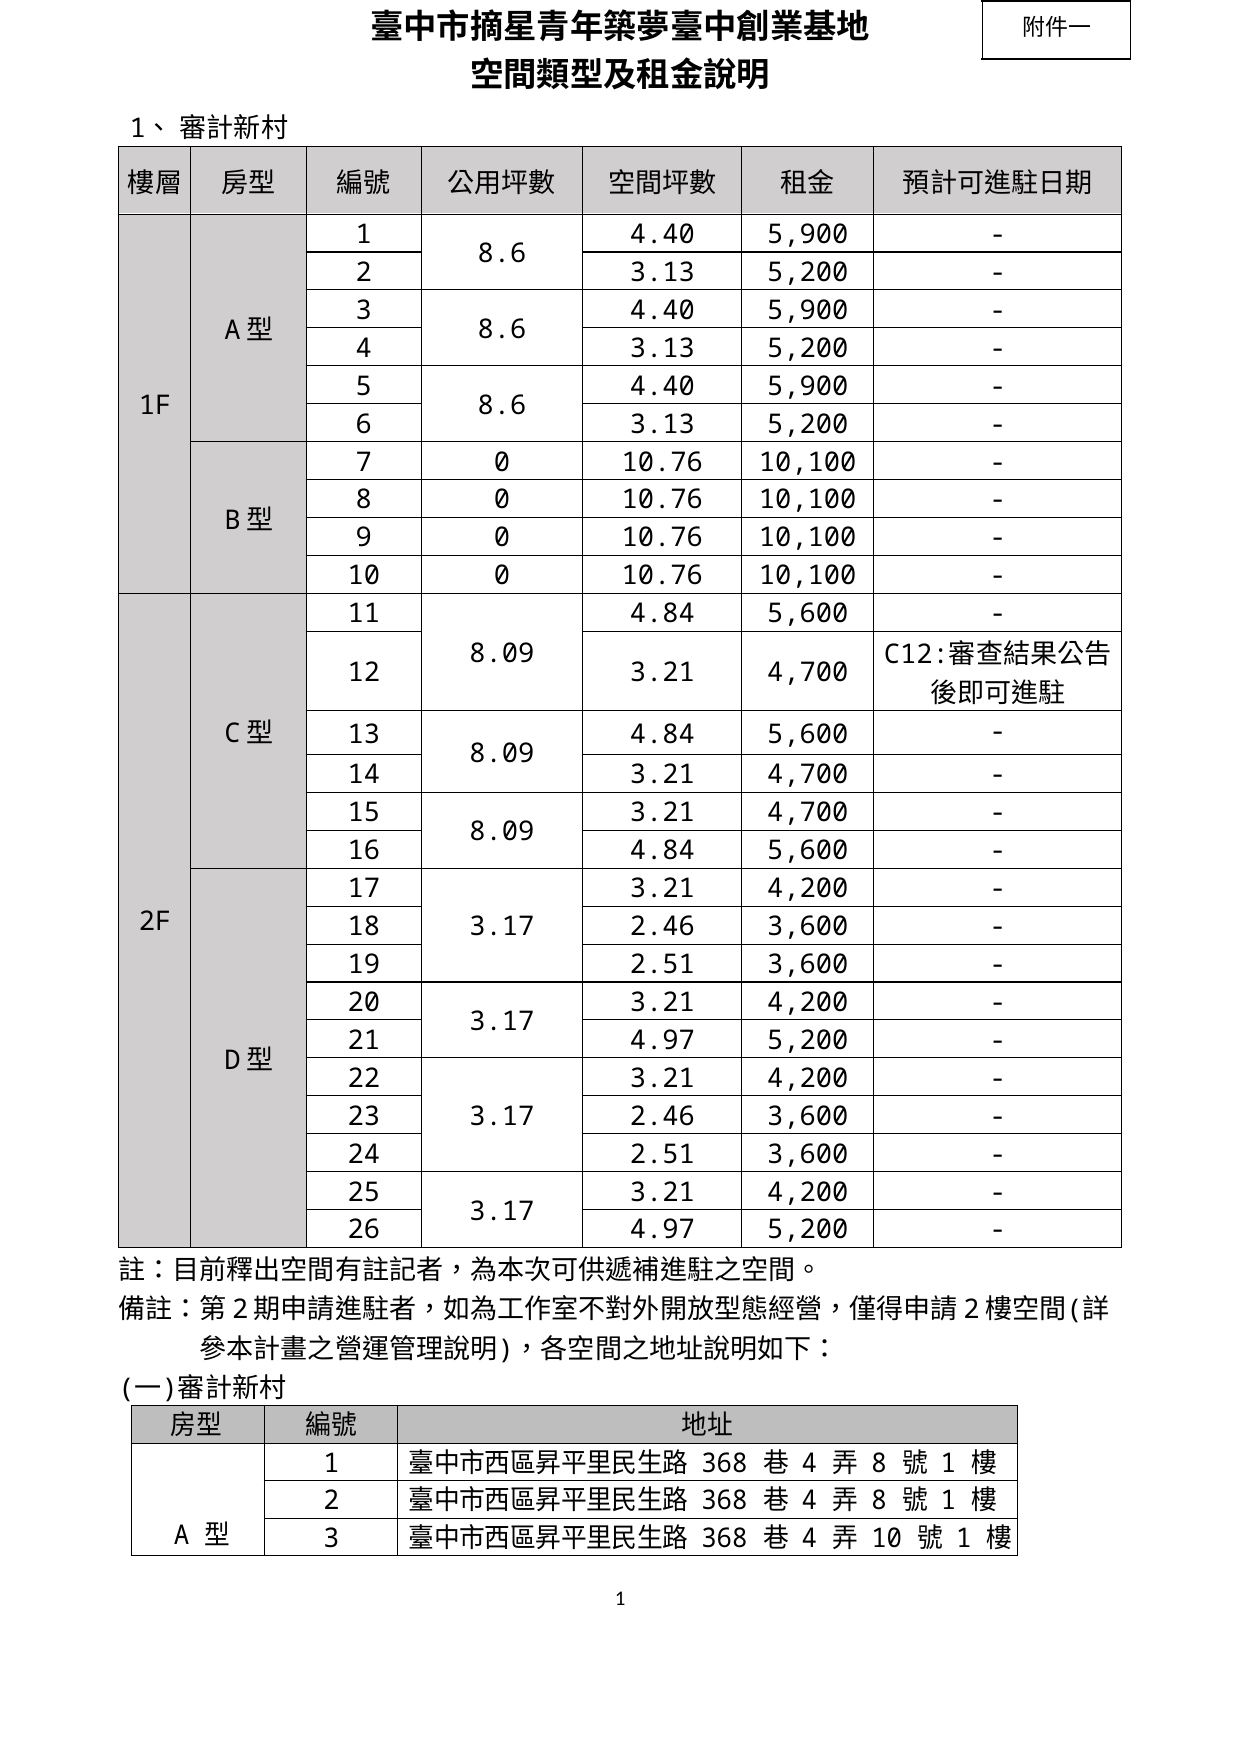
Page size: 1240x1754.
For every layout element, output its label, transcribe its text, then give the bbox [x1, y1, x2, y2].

table_cell 1 [307, 215, 421, 251]
table_cell 3.13 [583, 328, 741, 365]
table_cell - [874, 945, 1121, 981]
table_cell 10 [307, 556, 421, 593]
table_cell 3.17 [422, 1172, 582, 1247]
table_cell 5,600 [742, 711, 873, 754]
table_header 樓層 [119, 147, 190, 213]
text (一)審計新村 [118, 1366, 1121, 1405]
table_cell 2F [119, 594, 190, 1247]
table_cell 3,600 [742, 1096, 873, 1133]
table_cell - [874, 594, 1121, 631]
table_cell 1 [265, 1444, 397, 1480]
table_cell 0 [422, 442, 582, 479]
table_cell A 型 [132, 1444, 264, 1555]
table_cell 8.6 [422, 215, 582, 289]
table_cell 0 [422, 480, 582, 517]
table_cell 2.51 [583, 945, 741, 981]
table_cell - [874, 366, 1121, 403]
table_cell 22 [307, 1058, 421, 1095]
table_cell 0 [422, 556, 582, 593]
table_cell 4 [307, 328, 421, 365]
table_cell 3.21 [583, 1172, 741, 1209]
table_cell 10.76 [583, 518, 741, 555]
table_cell 3,600 [742, 907, 873, 943]
table_cell D型 [191, 869, 306, 1247]
table_cell 3 [307, 290, 421, 327]
table_cell 16 [307, 831, 421, 868]
table_cell 4,200 [742, 1172, 873, 1209]
table_cell 3.21 [583, 632, 741, 710]
table_cell 5 [307, 366, 421, 403]
text 空間類型及租金說明 [118, 48, 1121, 96]
table_cell 5,900 [742, 290, 873, 327]
table_cell 臺中市西區昇平里民生路 368 巷 4 弄 10 號 1 樓 [398, 1519, 1017, 1555]
table_cell - [874, 442, 1121, 479]
table_cell 5,200 [742, 404, 873, 441]
table_cell 4.84 [583, 831, 741, 868]
table_cell 4,700 [742, 755, 873, 792]
table_cell - [874, 518, 1121, 555]
table_cell 20 [307, 983, 421, 1019]
table_cell 8.09 [422, 711, 582, 792]
table_cell 19 [307, 945, 421, 981]
table_cell 3,600 [742, 945, 873, 981]
table_cell 12 [307, 632, 421, 710]
table_cell 3.13 [583, 253, 741, 289]
table_cell - [874, 556, 1121, 593]
table_cell 4.97 [583, 1210, 741, 1247]
table_cell - [874, 983, 1121, 1019]
table_cell 7 [307, 442, 421, 479]
table_header 房型 [132, 1406, 264, 1443]
table_cell - [874, 869, 1121, 906]
table_cell 臺中市西區昇平里民生路 368 巷 4 弄 8 號 1 樓 [398, 1444, 1017, 1480]
table_header 空間坪數 [583, 147, 741, 213]
table_cell - [874, 215, 1121, 251]
table_cell 8 [307, 480, 421, 517]
text 註：目前釋出空間有註記者，為本次可供遞補進駐之空間。 [118, 1248, 1121, 1287]
table_cell 2.46 [583, 907, 741, 943]
table_cell A型 [191, 215, 306, 441]
table_cell 10,100 [742, 480, 873, 517]
table_cell 11 [307, 594, 421, 631]
table_header 房型 [191, 147, 306, 213]
table_header 公用坪數 [422, 147, 582, 213]
table_cell 臺中市西區昇平里民生路 368 巷 4 弄 8 號 1 樓 [398, 1481, 1017, 1518]
table_cell 5,900 [742, 366, 873, 403]
table_cell 3 [265, 1519, 397, 1555]
table_cell 23 [307, 1096, 421, 1133]
table_cell - [874, 793, 1121, 830]
table_cell 10.76 [583, 480, 741, 517]
table_cell C12:審查結果公告後即可進駐 [874, 632, 1121, 710]
table_cell 5,200 [742, 328, 873, 365]
table_cell 21 [307, 1020, 421, 1057]
table_cell 5,600 [742, 594, 873, 631]
table_cell 4,700 [742, 793, 873, 830]
table_cell 2.51 [583, 1134, 741, 1171]
table_cell 3.17 [422, 983, 582, 1057]
table_cell 4.40 [583, 366, 741, 403]
table_cell 9 [307, 518, 421, 555]
table_cell 5,600 [742, 831, 873, 868]
table_cell 8.6 [422, 366, 582, 441]
table_cell 1F [119, 215, 190, 593]
text 臺中市摘星青年築夢臺中創業基地 [118, 0, 982, 58]
table_cell 10,100 [742, 442, 873, 479]
table_cell 14 [307, 755, 421, 792]
table_cell 3.17 [422, 1058, 582, 1171]
table_cell 4,200 [742, 983, 873, 1019]
table_header 編號 [265, 1406, 397, 1443]
table_cell 4.40 [583, 215, 741, 251]
table_cell - [874, 328, 1121, 365]
table_cell B型 [191, 442, 306, 593]
table_cell 4,700 [742, 632, 873, 710]
table_cell - [874, 1096, 1121, 1133]
table_cell 4.97 [583, 1020, 741, 1057]
table_cell - [874, 755, 1121, 792]
table_cell 4.40 [583, 290, 741, 327]
table_cell 15 [307, 793, 421, 830]
table_cell - [874, 290, 1121, 327]
table_cell - [874, 253, 1121, 289]
table_cell 5,200 [742, 253, 873, 289]
table_header 編號 [307, 147, 421, 213]
table_header 租金 [742, 147, 873, 213]
table_cell 0 [422, 518, 582, 555]
table_cell - [874, 1210, 1121, 1247]
table_cell 8.6 [422, 290, 582, 365]
table_cell 10.76 [583, 556, 741, 593]
table_cell - [874, 907, 1121, 943]
table_cell 2.46 [583, 1096, 741, 1133]
table_cell - [874, 711, 1121, 754]
table_cell 3.17 [422, 869, 582, 981]
table_cell - [874, 831, 1121, 868]
table_cell 5,200 [742, 1210, 873, 1247]
table_cell - [874, 1172, 1121, 1209]
table_cell 3.21 [583, 793, 741, 830]
table_cell - [874, 1058, 1121, 1095]
list 審計新村 [129, 106, 1121, 146]
table_cell 3.21 [583, 869, 741, 906]
table_cell 10.76 [583, 442, 741, 479]
table_header 預計可進駐日期 [874, 147, 1121, 213]
table_cell 3.21 [583, 1058, 741, 1095]
table_cell 25 [307, 1172, 421, 1209]
table_cell - [874, 1134, 1121, 1171]
table_cell 6 [307, 404, 421, 441]
table_cell 8.09 [422, 594, 582, 710]
table_cell 5,200 [742, 1020, 873, 1057]
table_cell 10,100 [742, 518, 873, 555]
table_cell 3.21 [583, 755, 741, 792]
table_cell 2 [265, 1481, 397, 1518]
table_cell 4.84 [583, 594, 741, 631]
table_cell - [874, 1020, 1121, 1057]
table_cell 2 [307, 253, 421, 289]
table_cell 3.21 [583, 983, 741, 1019]
table_cell C型 [191, 594, 306, 868]
table_cell 4,200 [742, 869, 873, 906]
table_cell 4.84 [583, 711, 741, 754]
text 備註：第2期申請進駐者，如為工作室不對外開放型態經營，僅得申請2樓空間(詳參本計畫之營運管理說明)，各空間之地址說明如下： [118, 1287, 1121, 1366]
table_cell 17 [307, 869, 421, 906]
table_cell 3.13 [583, 404, 741, 441]
table_cell 3,600 [742, 1134, 873, 1171]
table_header 地址 [398, 1406, 1017, 1443]
table_cell 26 [307, 1210, 421, 1247]
text 附件一 [998, 9, 1115, 42]
text [983, 2, 1130, 58]
table_cell - [874, 404, 1121, 441]
table_cell 10,100 [742, 556, 873, 593]
table_cell 13 [307, 711, 421, 754]
table_cell 18 [307, 907, 421, 943]
table_cell 8.09 [422, 793, 582, 868]
table_cell 24 [307, 1134, 421, 1171]
table_cell 4,200 [742, 1058, 873, 1095]
table_cell - [874, 480, 1121, 517]
table_cell 5,900 [742, 215, 873, 251]
